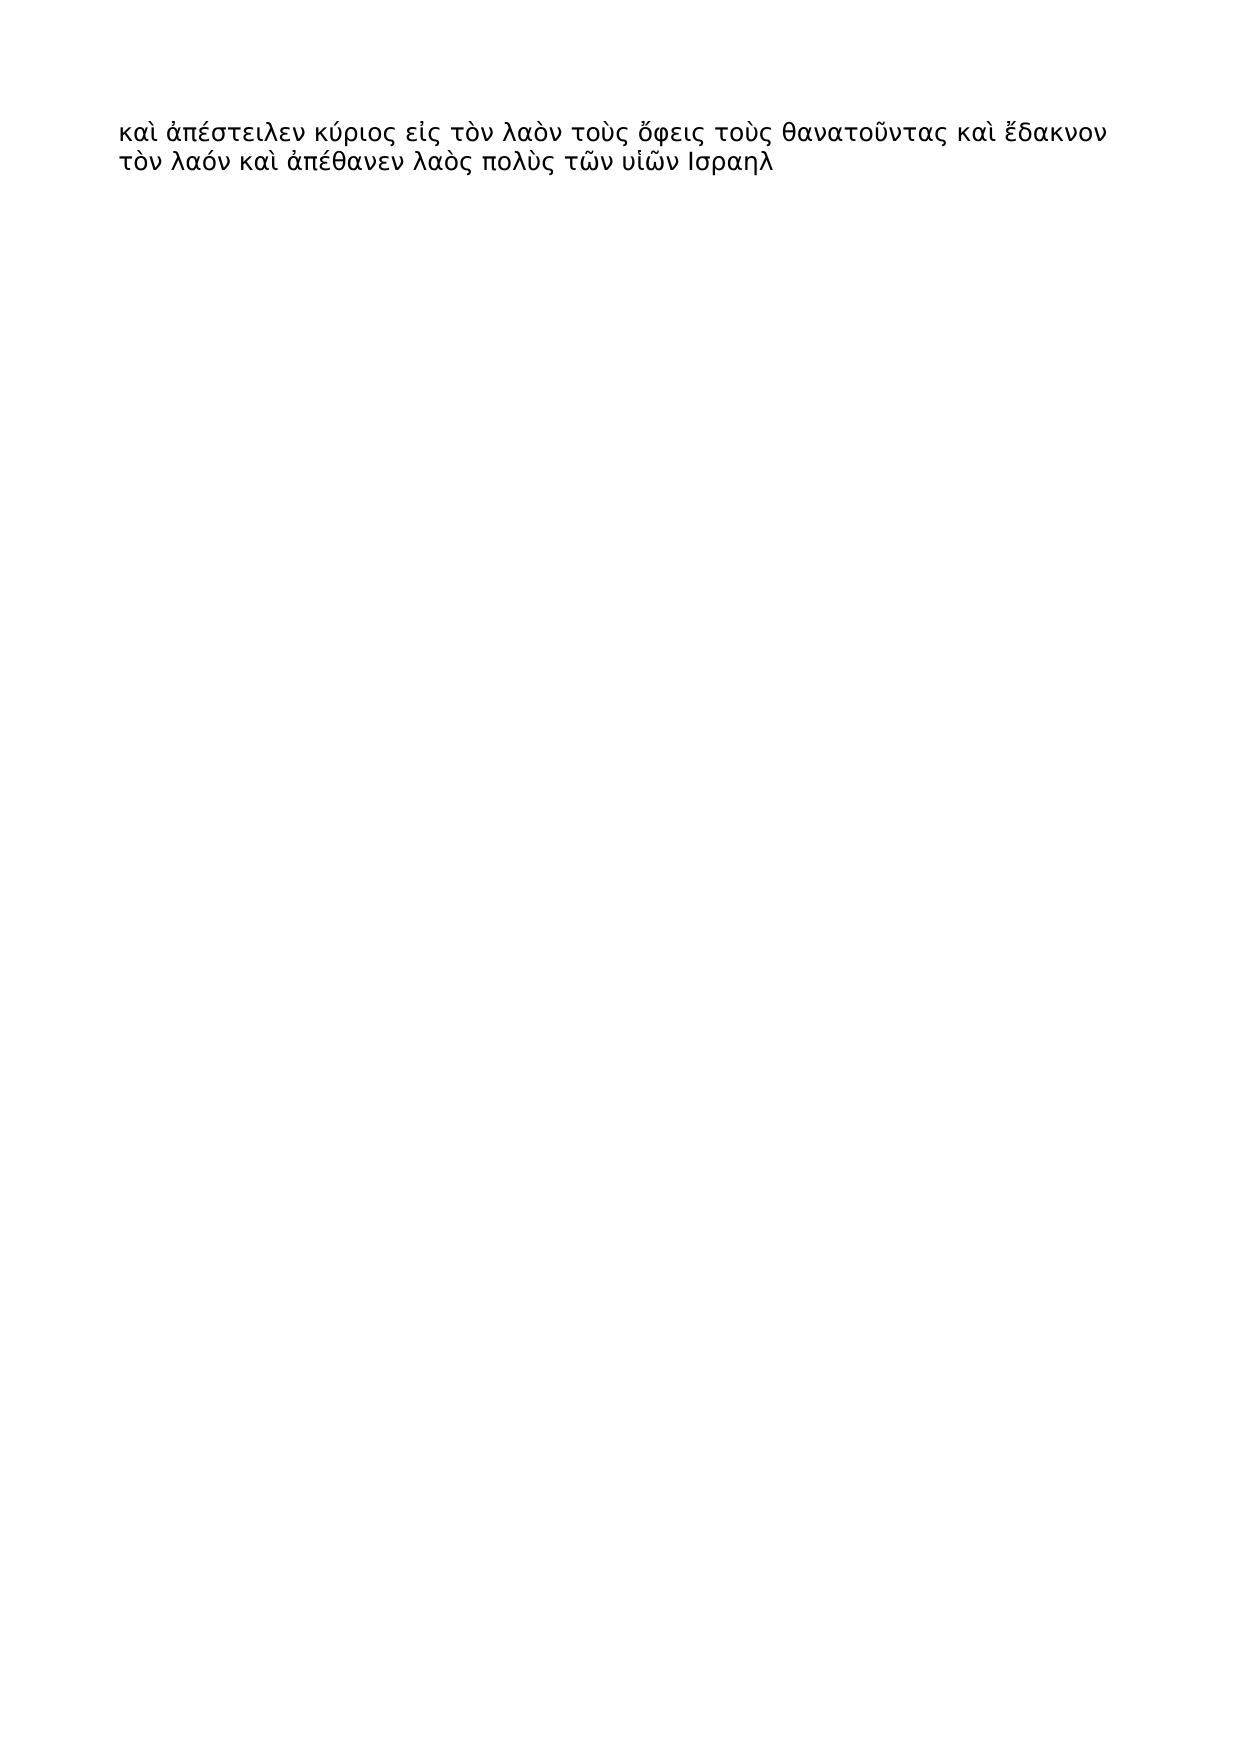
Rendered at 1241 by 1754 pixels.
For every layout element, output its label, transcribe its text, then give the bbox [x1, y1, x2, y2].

text καὶ ἀπέστειλεν κύριος εἰς τὸν λαὸν τοὺς ὄφεις τοὺς θανατοῦντας καὶ ἔδακνον τὸν λαόν καὶ ἀπέθανεν λαὸς πολὺς τῶν υἱῶν Ισραηλ [118, 118, 1122, 176]
